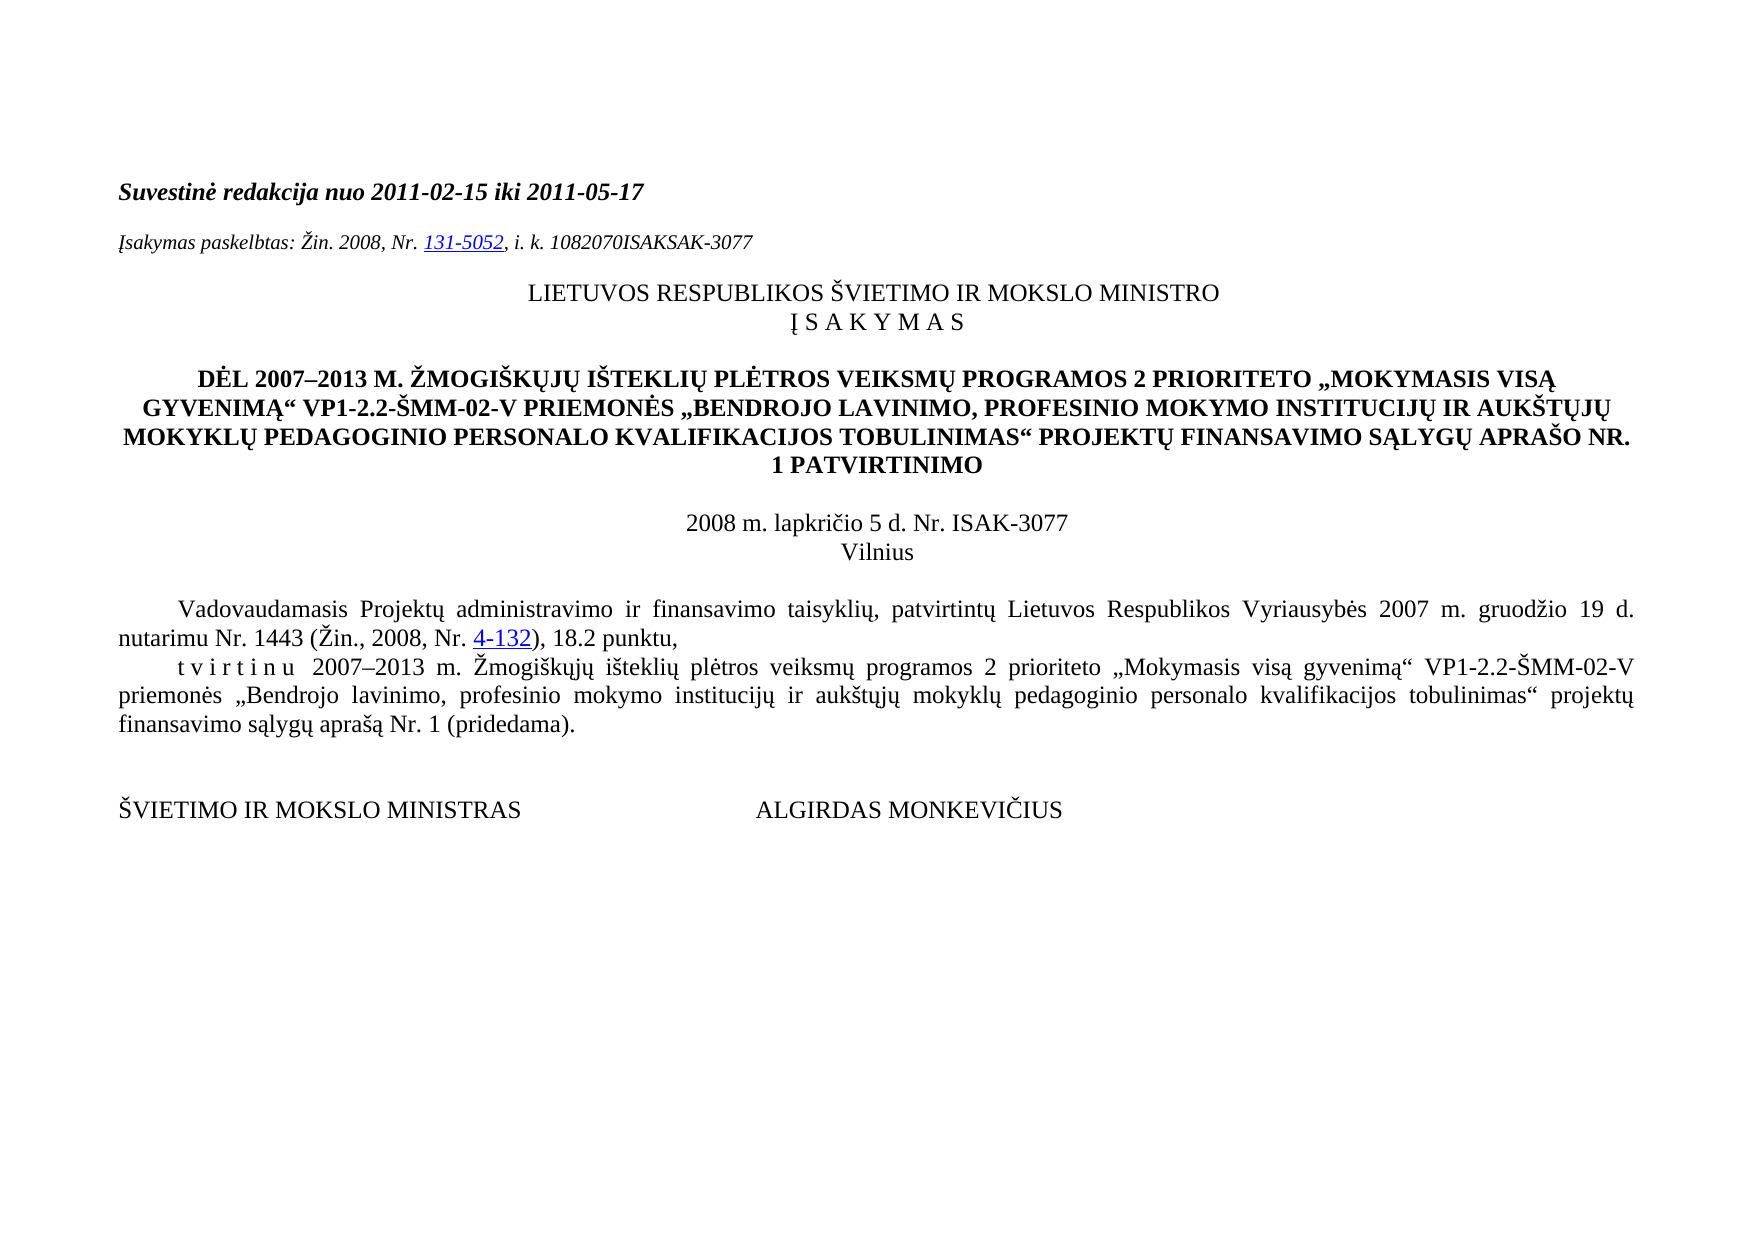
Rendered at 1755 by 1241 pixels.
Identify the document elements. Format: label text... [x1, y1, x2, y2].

text 2008 m. lapkričio 5 d. Nr. ISAK-3077 [118, 508, 1636, 537]
text ŠVIETIMO IR MOKSLO MINISTRAS ALGIRDAS MONKEVIČIUS [118, 796, 1636, 824]
text DĖL 2007–2013 M. ŽMOGIŠKŲJŲ IŠTEKLIŲ PLĖTROS VEIKSMŲ PROGRAMOS 2 PRIORITETO „MOKYMASIS VISĄ GYVENIMĄ“ VP1-2.2-ŠMM-02-V PRIEMONĖS „BENDROJO LAVINIMO, PROFESINIO MOKYMO INSTITUCIJŲ IR AUKŠTŲJŲ MOKYKLŲ PEDAGOGINIO PERSONALO KVALIFIKACIJOS TOBULINIMAS“ PROJEKTŲ FINANSAVIMO SĄLYGŲ APRAŠO NR. 1 PATVIRTINIMO [118, 364, 1636, 479]
text LIETUVOS RESPUBLIKOS ŠVIETIMO IR MOKSLO MINISTRO [118, 278, 1636, 307]
text Vadovaudamasis Projektų administravimo ir finansavimo taisyklių, patvirtintų Lietuvos Respublikos Vyriausybės 2007 m. gruodžio 19 d. nutarimu Nr. 1443 (Žin., 2008, Nr. 4-132), 18.2 punktu, [118, 594, 1636, 652]
text ĮSAKYMAS [118, 307, 1636, 336]
text Suvestinė redakcija nuo 2011-02-15 iki 2011-05-17 [118, 177, 1636, 206]
text Įsakymas paskelbtas: Žin. 2008, Nr. 131-5052, i. k. 1082070ISAKSAK-3077 [118, 230, 1636, 254]
text Vilnius [118, 537, 1636, 566]
text tvirtinu 2007–2013 m. Žmogiškųjų išteklių plėtros veiksmų programos 2 prioriteto „Mokymasis visą gyvenimą“ VP1-2.2-ŠMM-02-V priemonės „Bendrojo lavinimo, profesinio mokymo institucijų ir aukštųjų mokyklų pedagoginio personalo kvalifikacijos tobulinimas“ projektų finansavimo sąlygų aprašą Nr. 1 (pridedama). [118, 652, 1636, 738]
